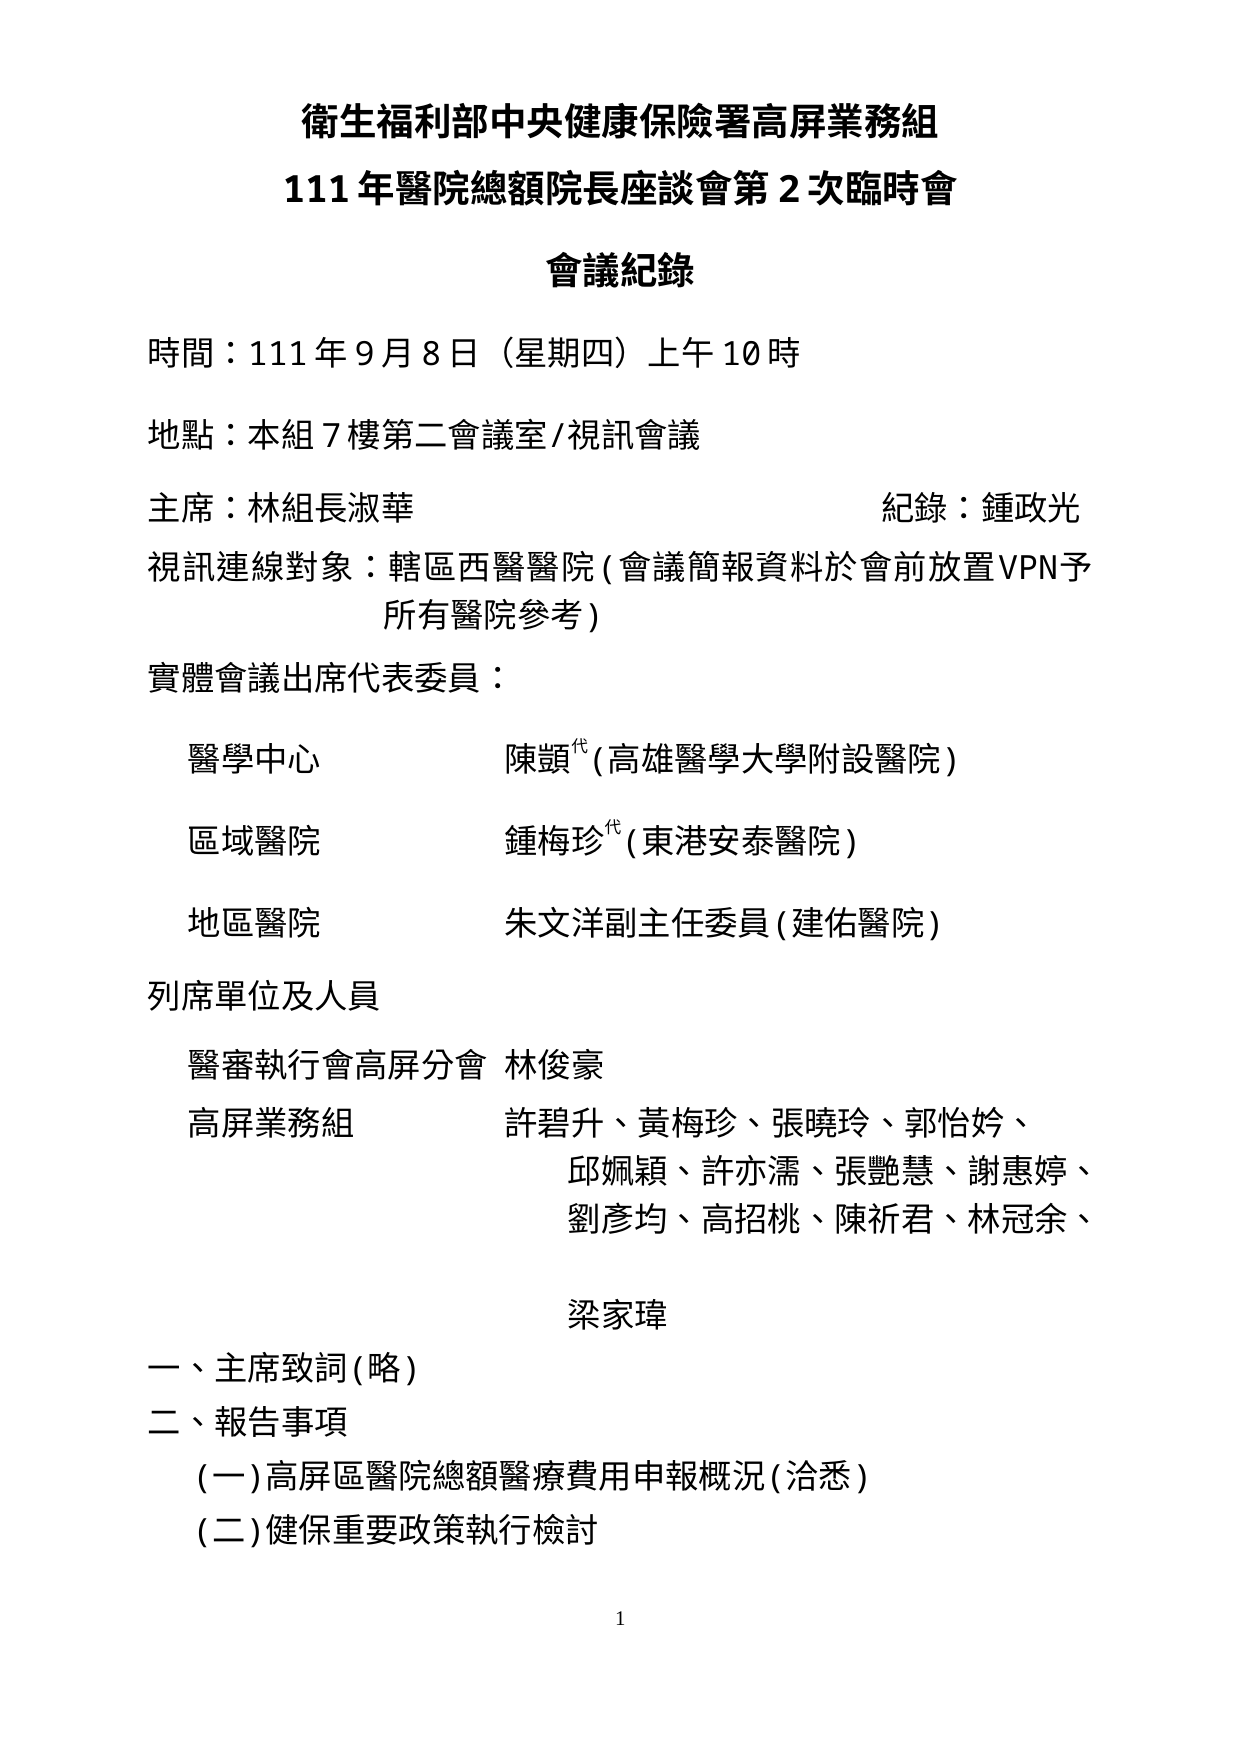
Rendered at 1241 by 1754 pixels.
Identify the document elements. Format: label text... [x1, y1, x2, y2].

subtitle 會議紀錄 [148, 246, 1092, 294]
subtitle 地點：本組7樓第二會議室/視訊會議 [148, 409, 1092, 457]
text 列席單位及人員 [148, 970, 1030, 1018]
text 梁家瑋 [148, 1289, 1092, 1337]
text (二)健保重要政策執行檢討 [148, 1499, 1092, 1553]
text 邱姵穎、許亦濡、張艷慧、謝惠婷、 [148, 1145, 1092, 1193]
subtitle 111年醫院總額院長座談會第2次臨時會 [148, 164, 1092, 212]
subtitle 時間：111年9月8日（星期四）上午10時 [148, 327, 1092, 375]
text 實體會議出席代表委員： [148, 652, 1092, 699]
text 主席：林組長淑華 紀錄：鍾政光 [148, 482, 1093, 530]
subtitle 區域醫院 鍾梅珍代(東港安泰醫院) [148, 815, 1092, 863]
subtitle 衛生福利部中央健康保險署高屏業務組 [148, 97, 1092, 145]
text 二、報告事項 [148, 1391, 1092, 1445]
subtitle 醫學中心 陳顗代(高雄醫學大學附設醫院) [148, 733, 1092, 781]
text 醫審執行會高屏分會 林俊豪 [148, 1039, 1030, 1087]
text 劉彥均、高招桃、陳祈君、林冠余、 [148, 1193, 1092, 1289]
text (一)高屏區醫院總額醫療費用申報概況(洽悉) [148, 1445, 1092, 1499]
text 視訊連線對象：轄區西醫醫院(會議簡報資料於會前放置VPN予所有醫院參考) [148, 541, 1092, 637]
text 一、主席致詞(略) [148, 1337, 1092, 1391]
subtitle 地區醫院 朱文洋副主任委員(建佑醫院) [148, 897, 1092, 944]
text 高屏業務組 許碧升、黃梅珍、張曉玲、郭怡妗、 [148, 1097, 1092, 1145]
